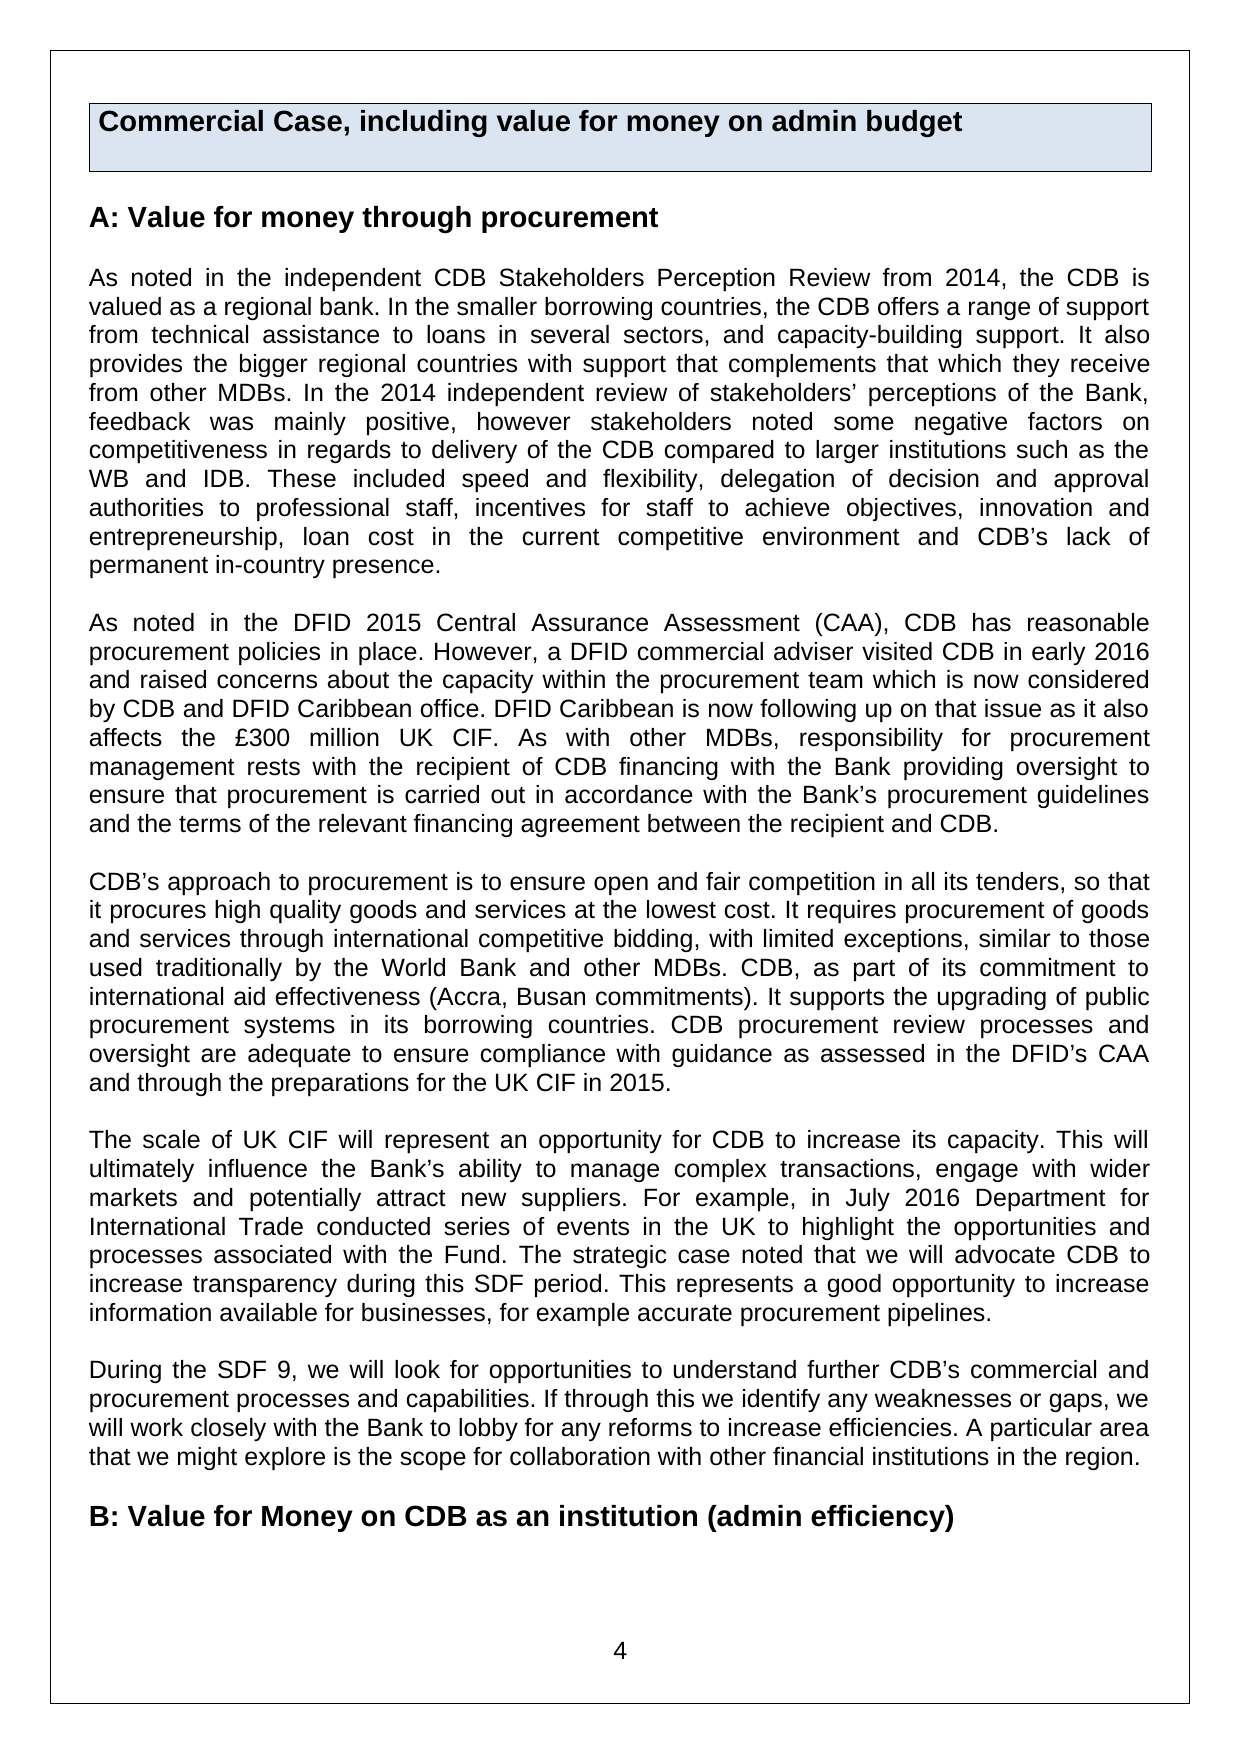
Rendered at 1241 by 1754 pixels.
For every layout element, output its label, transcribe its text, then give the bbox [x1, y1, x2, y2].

text B: Value for Money on CDB as an institution (admin efficiency) [89, 1499, 1152, 1533]
text As noted in the independent CDB Stakeholders Perception Review from 2014, the CDB is valued as a regional bank. In the smaller borrowing countries, the CDB offers a range of support from technical assistance to loans in several sectors, and capacity-building support. It also provides the bigger regional countries with support that complements that which they receive from other MDBs. In the 2014 independent review of stakeholders’ perceptions of the Bank, feedback was mainly positive, however stakeholders noted some negative factors on competitiveness in regards to delivery of the CDB compared to larger institutions such as the WB and IDB. These included speed and flexibility, delegation of decision and approval authorities to professional staff, incentives for staff to achieve objectives, innovation and entrepreneurship, loan cost in the current competitive environment and CDB’s lack of permanent in-country presence. [89, 263, 1152, 579]
text As noted in the DFID 2015 Central Assurance Assessment (CAA), CDB has reasonable procurement policies in place. However, a DFID commercial adviser visited CDB in early 2016 and raised concerns about the capacity within the procurement team which is now considered by CDB and DFID Caribbean office. DFID Caribbean is now following up on that issue as it also affects the £300 million UK CIF. As with other MDBs, responsibility for procurement management rests with the recipient of CDB financing with the Bank providing oversight to ensure that procurement is carried out in accordance with the Bank’s procurement guidelines and the terms of the relevant financing agreement between the recipient and CDB. [89, 608, 1152, 838]
text CDB’s approach to procurement is to ensure open and fair competition in all its tenders, so that it procures high quality goods and services at the lowest cost. It requires procurement of goods and services through international competitive bidding, with limited exceptions, similar to those used traditionally by the World Bank and other MDBs. CDB, as part of its commitment to international aid effectiveness (Accra, Busan commitments). It supports the upgrading of public procurement systems in its borrowing countries. CDB procurement review processes and oversight are adequate to ensure compliance with guidance as assessed in the DFID’s CAA and through the preparations for the UK CIF in 2015. [89, 867, 1152, 1097]
text Commercial Case, including value for money on admin budget [90, 104, 1151, 136]
text The scale of UK CIF will represent an opportunity for CDB to increase its capacity. This will ultimately influence the Bank’s ability to manage complex transactions, engage with wider markets and potentially attract new suppliers. For example, in July 2016 Department for International Trade conducted series of events in the UK to highlight the opportunities and processes associated with the Fund. The strategic case noted that we will advocate CDB to increase transparency during this SDF period. This represents a good opportunity to increase information available for businesses, for example accurate procurement pipelines. [89, 1125, 1152, 1327]
text A: Value for money through procurement [89, 201, 1152, 234]
text During the SDF 9, we will look for opportunities to understand further CDB’s commercial and procurement processes and capabilities. If through this we identify any weaknesses or gaps, we will work closely with the Bank to lobby for any reforms to increase efficiencies. A particular area that we might explore is the scope for collaboration with other financial institutions in the region. [89, 1355, 1152, 1470]
